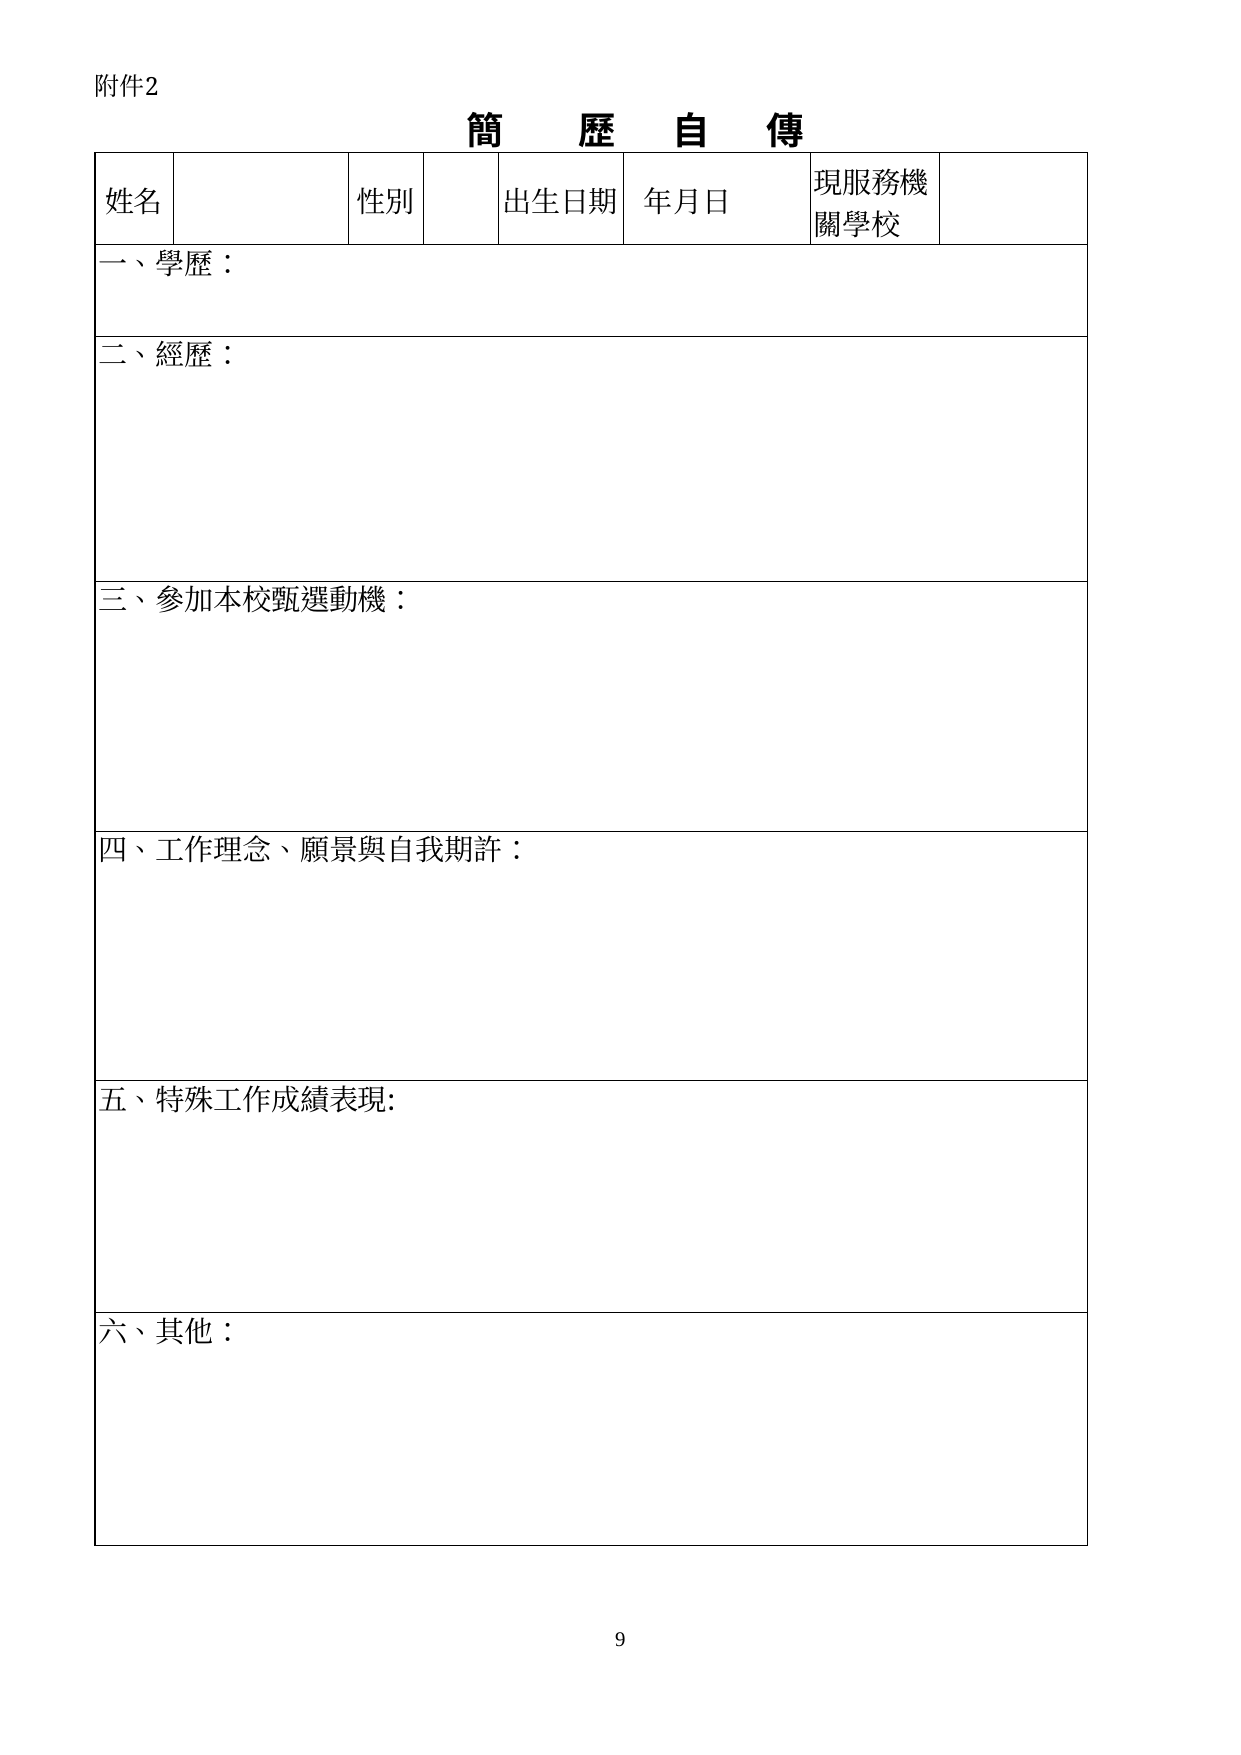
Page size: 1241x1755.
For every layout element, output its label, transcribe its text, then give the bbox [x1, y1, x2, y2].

table_header [940, 153, 1087, 244]
table_header [424, 153, 498, 244]
subtitle 簡 歷 自 傳 [88, 98, 1182, 1553]
table_cell 六、其他： [96, 1313, 1087, 1544]
table_header 姓名 [96, 153, 173, 244]
table_cell 四、工作理念、願景與自我期許： [96, 832, 1087, 1080]
table_header [174, 153, 348, 244]
table_cell 二、經歷： [96, 337, 1087, 581]
table_cell 五、特殊工作成績表現: [96, 1081, 1087, 1312]
table_header 性別 [349, 153, 423, 244]
table_cell 一、學歷： [96, 245, 1087, 336]
table_header 現服務機關學校 [811, 153, 939, 244]
table_header 年月日 [624, 153, 810, 244]
table_cell 三、參加本校甄選動機： [96, 582, 1087, 831]
table_header 出生日期 [499, 153, 623, 244]
